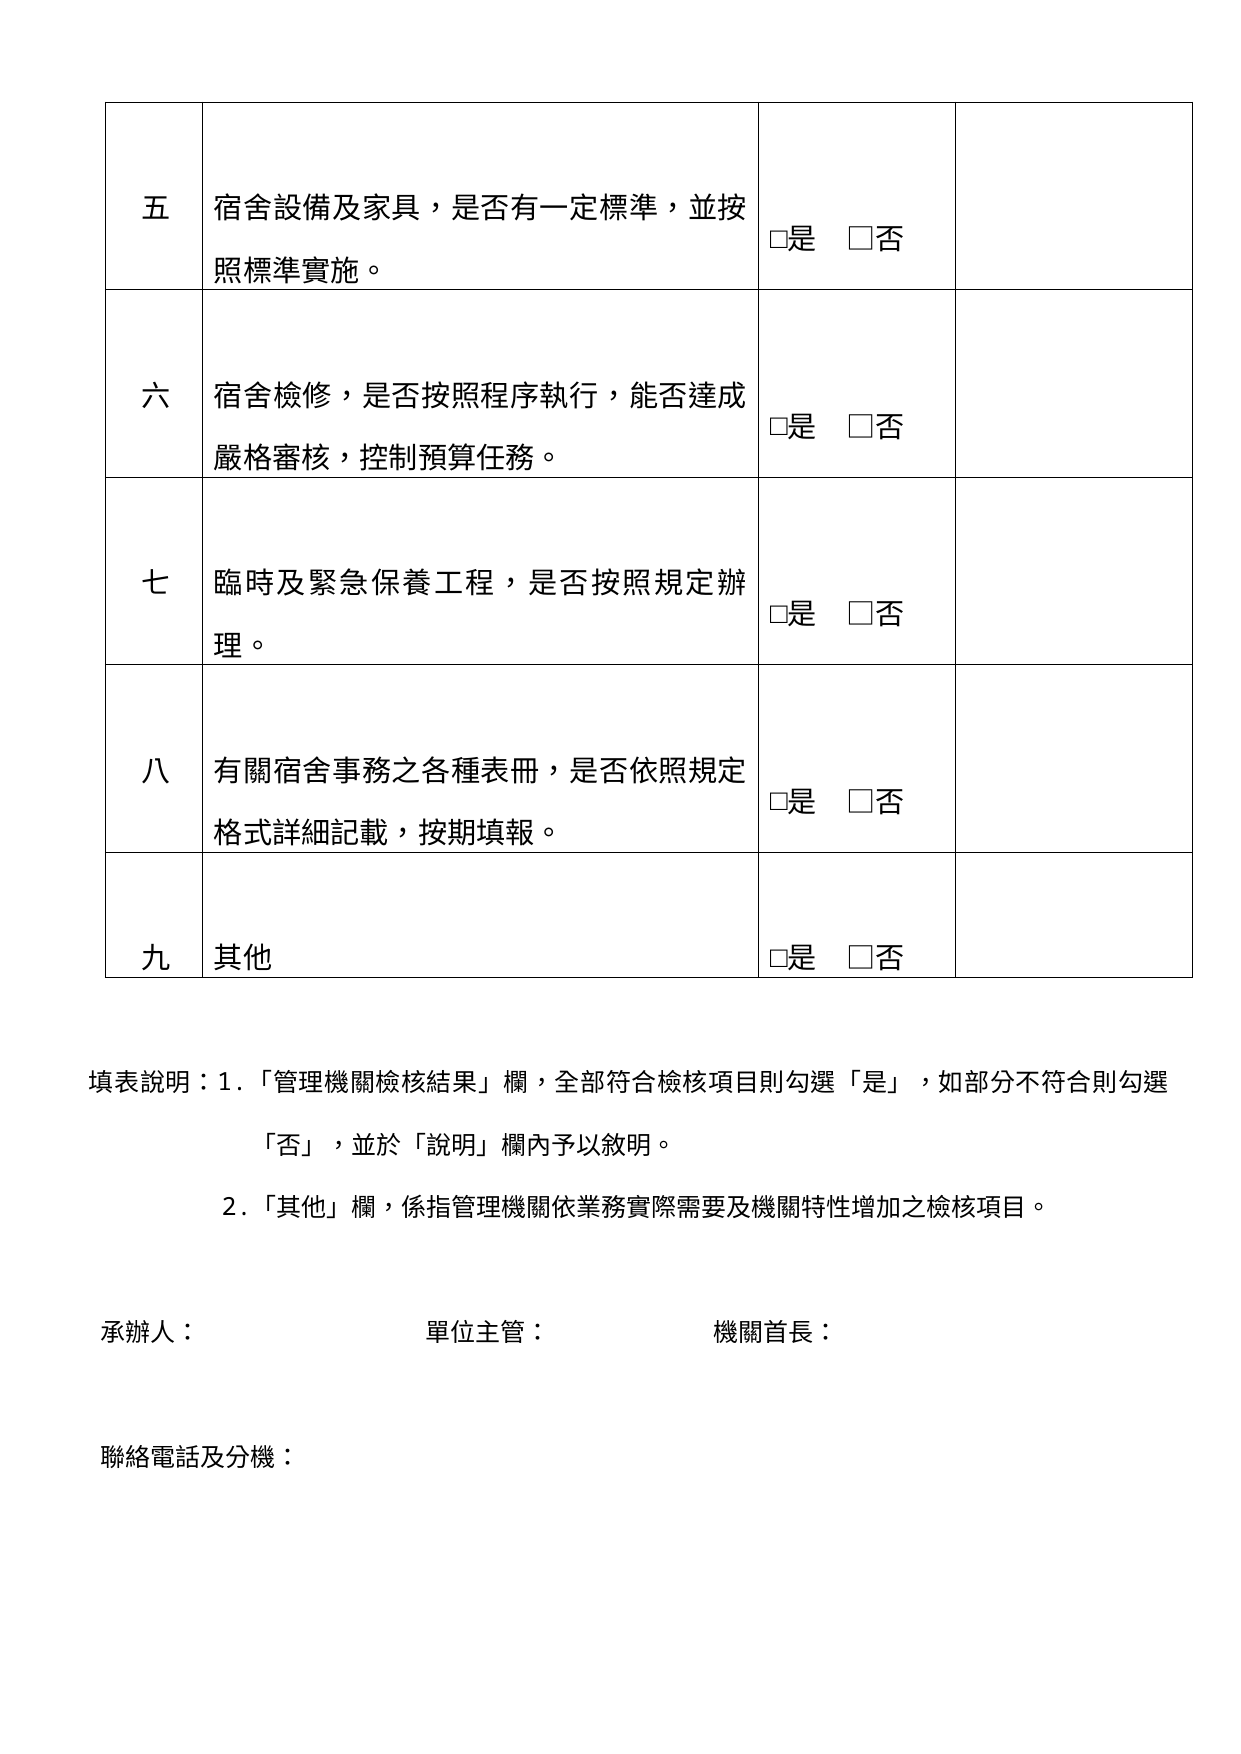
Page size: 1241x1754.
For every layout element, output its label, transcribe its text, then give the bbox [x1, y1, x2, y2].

table_cell 其他 [203, 853, 758, 977]
table_cell □是 □否 [759, 665, 955, 852]
table_cell □是 □否 [759, 853, 955, 977]
table_cell [956, 853, 1192, 977]
table_cell [956, 103, 1192, 289]
table_cell [956, 290, 1192, 477]
table_cell □是 □否 [759, 290, 955, 477]
table_cell 六 [106, 290, 202, 477]
table_cell [956, 665, 1192, 852]
text 承辦人： 單位主管： 機關首長： [100, 1289, 1169, 1352]
table_cell 九 [106, 853, 202, 977]
table_cell 有關宿舍事務之各種表冊，是否依照規定格式詳細記載，按期填報。 [203, 665, 758, 852]
table_cell 七 [106, 478, 202, 664]
text 填表說明：1.「管理機關檢核結果」欄，全部符合檢核項目則勾選「是」，如部分不符合則勾選「否」，並於「說明」欄內予以敘明。 [89, 1039, 1169, 1164]
table_cell 宿舍設備及家具，是否有一定標準，並按照標準實施。 [203, 103, 758, 289]
table_cell 五 [106, 103, 202, 289]
table_cell 臨時及緊急保養工程，是否按照規定辦理。 [203, 478, 758, 664]
table_cell □是 □否 [759, 478, 955, 664]
text 聯絡電話及分機： [100, 1414, 1169, 1477]
table_cell 宿舍檢修，是否按照程序執行，能否達成嚴格審核，控制預算任務。 [203, 290, 758, 477]
table_cell □是 □否 [759, 103, 955, 289]
table_cell [956, 478, 1192, 664]
table_cell 八 [106, 665, 202, 852]
text 2.「其他」欄，係指管理機關依業務實際需要及機關特性增加之檢核項目。 [221, 1164, 1169, 1227]
